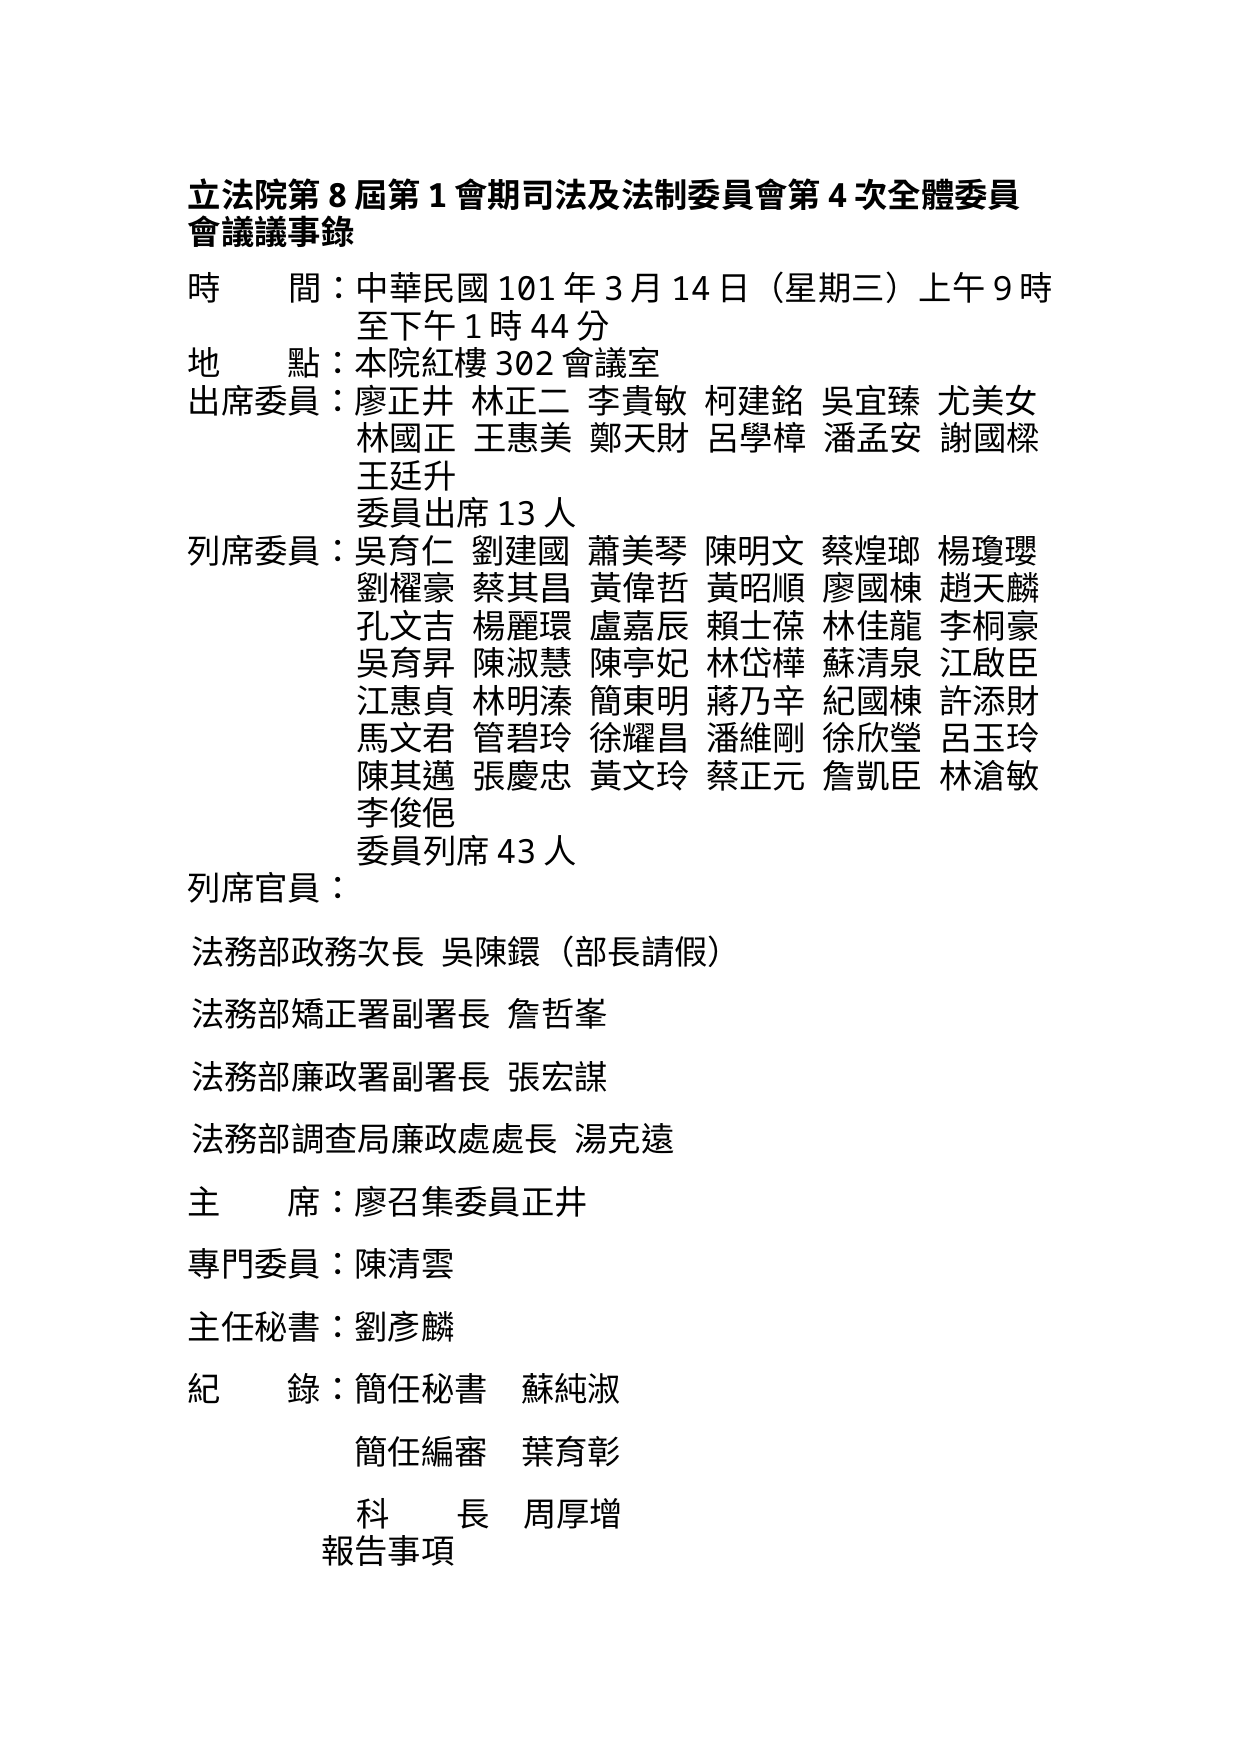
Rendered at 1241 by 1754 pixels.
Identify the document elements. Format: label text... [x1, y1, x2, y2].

text 陳其邁 張慶忠 黃文玲 蔡正元 詹凱臣 林滄敏 [350, 758, 1053, 796]
text 江惠貞 林明溱 簡東明 蔣乃辛 紀國棟 許添財 [350, 683, 1053, 721]
text 吳育昇 陳淑慧 陳亭妃 林岱樺 蘇清泉 江啟臣 [350, 646, 1053, 683]
text 立法院第8屆第1會期司法及法制委員會第4次全體委員會議議事錄 [187, 177, 1053, 252]
text 主 席：廖召集委員正井 [187, 1158, 1053, 1221]
text 時 間：中華民國101年3月14日（星期三）上午9時至下午1時44分 [187, 271, 1053, 346]
text 報告事項 [187, 1533, 1124, 1571]
text 列席官員： [187, 871, 1053, 908]
text 法務部廉政署副署長 張宏謀 [191, 1033, 1053, 1096]
text 孔文吉 楊麗環 盧嘉辰 賴士葆 林佳龍 李桐豪 [350, 608, 1053, 646]
text 科 長 周厚增 [187, 1471, 1053, 1533]
text 法務部政務次長 吳陳鐶（部長請假） [191, 908, 1053, 971]
text 法務部調查局廉政處處長 湯克遠 [191, 1096, 1053, 1158]
text 委員列席43人 [356, 833, 1053, 871]
text 專門委員：陳清雲 [187, 1221, 1053, 1283]
text 委員出席13人 [350, 496, 1053, 533]
text 主任秘書：劉彥麟 [187, 1283, 1053, 1346]
text 紀 錄：簡任秘書 蘇純淑 [187, 1346, 1053, 1408]
text 林國正 王惠美 鄭天財 呂學樟 潘孟安 謝國樑 [350, 421, 1053, 458]
text 簡任編審 葉育彰 [187, 1408, 1053, 1471]
text 馬文君 管碧玲 徐耀昌 潘維剛 徐欣瑩 呂玉玲 [350, 721, 1053, 758]
text 李俊俋 [350, 796, 1053, 833]
text 出席委員：廖正井 林正二 李貴敏 柯建銘 吳宜臻 尤美女 [187, 383, 1053, 421]
text 法務部矯正署副署長 詹哲峯 [191, 971, 1053, 1033]
text 列席委員：吳育仁 劉建國 蕭美琴 陳明文 蔡煌瑯 楊瓊瓔 [187, 533, 1053, 571]
text 王廷升 [350, 458, 1053, 496]
text 劉櫂豪 蔡其昌 黃偉哲 黃昭順 廖國棟 趙天麟 [350, 571, 1053, 608]
text 地 點：本院紅樓302會議室 [187, 346, 1053, 383]
